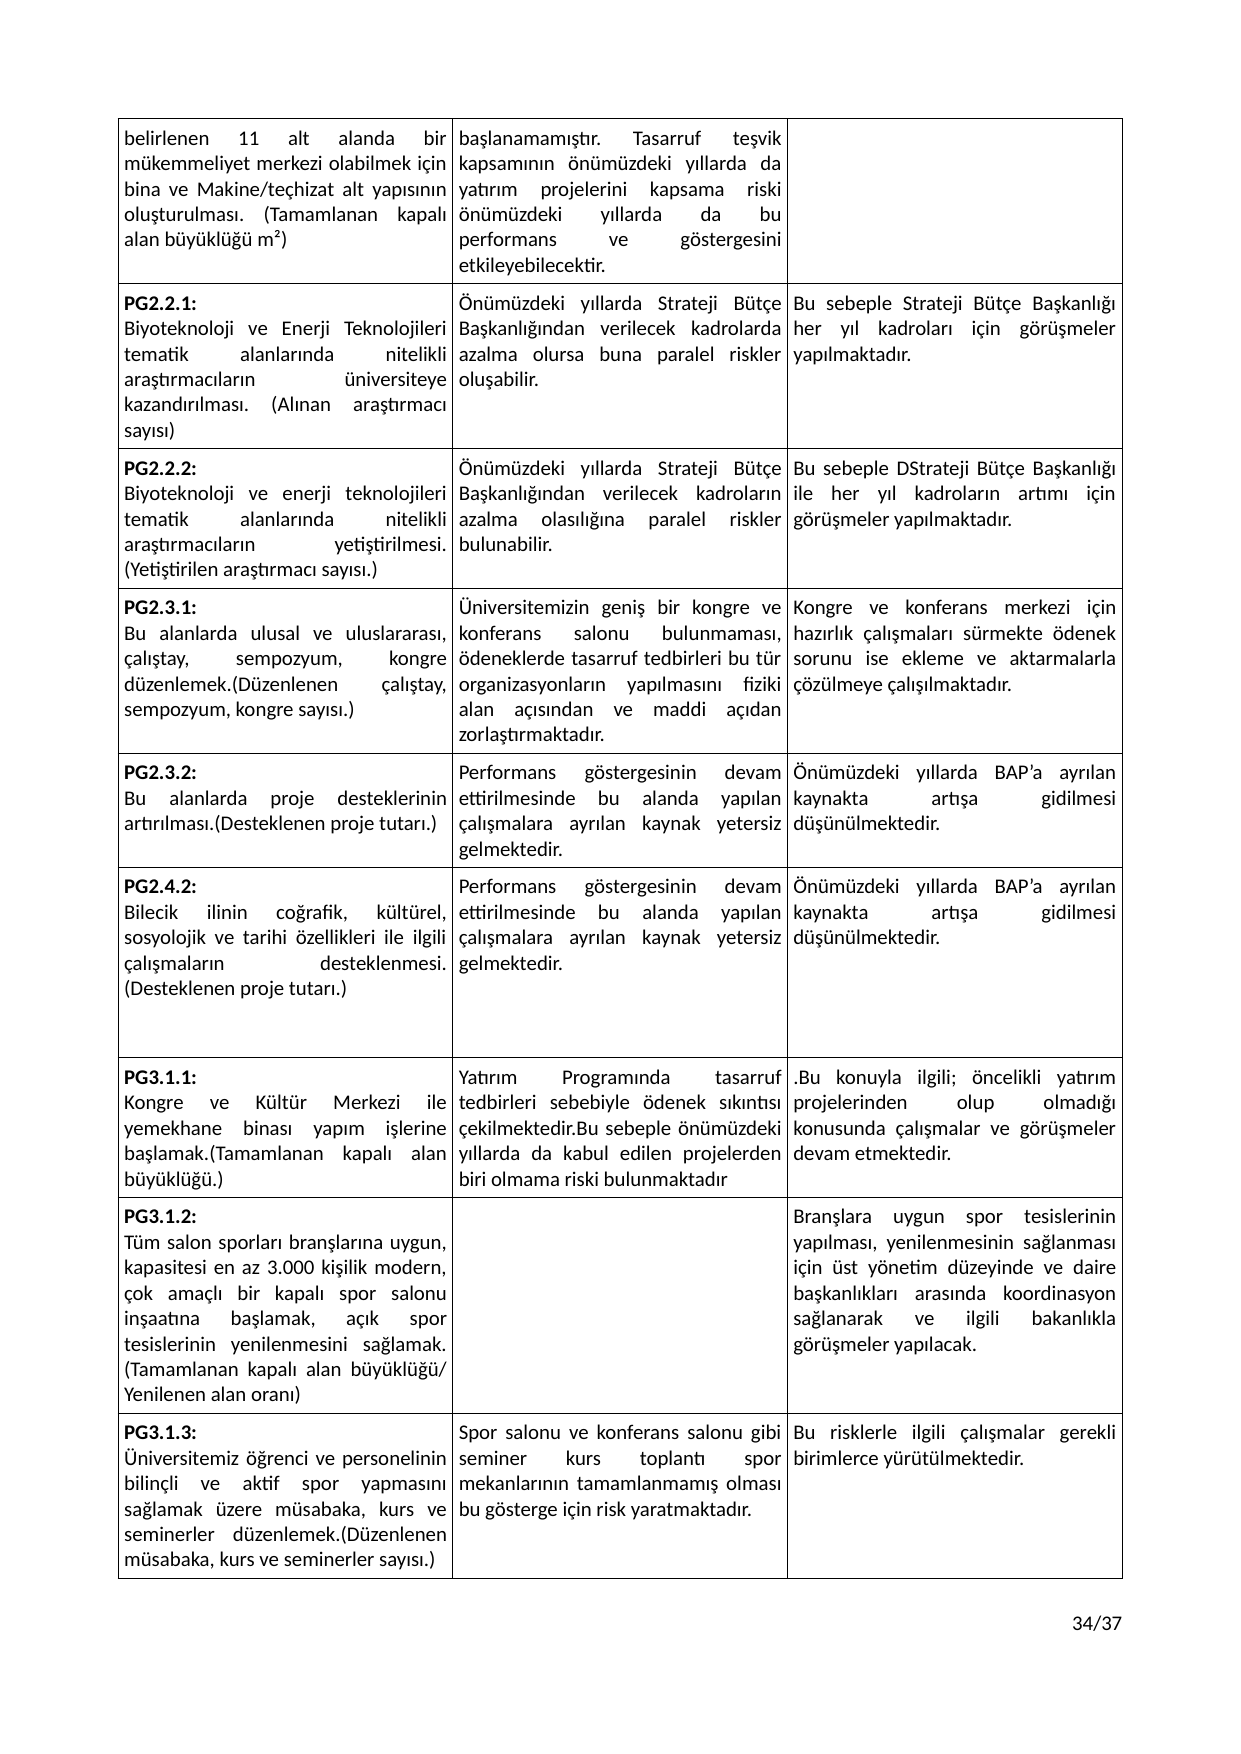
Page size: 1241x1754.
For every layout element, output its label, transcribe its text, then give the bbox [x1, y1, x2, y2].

table_cell PG3.1.1: Kongre ve Kültür Merkezi ile yemekhane binası yapım işlerine başlamak.(Tamamlanan kapalı alan büyüklüğü.) [119, 1058, 452, 1197]
table_cell PG2.3.1: Bu alanlarda ulusal ve uluslararası, çalıştay, sempozyum, kongre düzenlemek.(Düzenlenen çalıştay, sempozyum, kongre sayısı.) [119, 589, 452, 753]
table_cell Performans göstergesinin devam ettirilmesinde bu alanda yapılan çalışmalara ayrılan kaynak yetersiz gelmektedir. [453, 754, 787, 867]
table_cell Spor salonu ve konferans salonu gibi seminer kurs toplantı spor mekanlarının tamamlanmamış olması bu gösterge için risk yaratmaktadır. [453, 1414, 787, 1578]
table_cell PG2.3.2: Bu alanlarda proje desteklerinin artırılması.(Desteklenen proje tutarı.) [119, 754, 452, 867]
table_cell Önümüzdeki yıllarda BAP’a ayrılan kaynakta artışa gidilmesi düşünülmektedir. [788, 868, 1122, 1057]
table_cell Bu sebeple DStrateji Bütçe Başkanlığı ile her yıl kadroların artımı için görüşmeler yapılmaktadır. [788, 449, 1122, 588]
table_cell Performans göstergesinin devam ettirilmesinde bu alanda yapılan çalışmalara ayrılan kaynak yetersiz gelmektedir. [453, 868, 787, 1057]
table_cell Kongre ve konferans merkezi için hazırlık çalışmaları sürmekte ödenek sorunu ise ekleme ve aktarmalarla çözülmeye çalışılmaktadır. [788, 589, 1122, 753]
table_cell PG2.2.2: Biyoteknoloji ve enerji teknolojileri tematik alanlarında nitelikli araştırmacıların yetiştirilmesi.(Yetiştirilen araştırmacı sayısı.) [119, 449, 452, 588]
table_cell Bu sebeple Strateji Bütçe Başkanlığı her yıl kadroları için görüşmeler yapılmaktadır. [788, 284, 1122, 448]
table_cell [453, 1198, 787, 1413]
table_cell PG2.4.2: Bilecik ilinin coğrafik, kültürel, sosyolojik ve tarihi özellikleri ile ilgili çalışmaların desteklenmesi. (Desteklenen proje tutarı.) [119, 868, 452, 1057]
table_cell [788, 119, 1122, 283]
table_cell Önümüzdeki yıllarda Strateji Bütçe Başkanlığından verilecek kadroların azalma olasılığına paralel riskler bulunabilir. [453, 449, 787, 588]
table_cell Yatırım Programında tasarruf tedbirleri sebebiyle ödenek sıkıntısı çekilmektedir.Bu sebeple önümüzdeki yıllarda da kabul edilen projelerden biri olmama riski bulunmaktadır [453, 1058, 787, 1197]
table_cell belirlenen 11 alt alanda bir mükemmeliyet merkezi olabilmek için bina ve Makine/teçhizat alt yapısının oluşturulması. (Tamamlanan kapalı alan büyüklüğü m²) [119, 119, 452, 283]
table_cell başlanamamıştır. Tasarruf teşvik kapsamının önümüzdeki yıllarda da yatırım projelerini kapsama riski önümüzdeki yıllarda da bu performans ve göstergesini etkileyebilecektir. [453, 119, 787, 283]
table_cell PG3.1.2: Tüm salon sporları branşlarına uygun, kapasitesi en az 3.000 kişilik modern, çok amaçlı bir kapalı spor salonu inşaatına başlamak, açık spor tesislerinin yenilenmesini sağlamak.(Tamamlanan kapalı alan büyüklüğü/ Yenilenen alan oranı) [119, 1198, 452, 1413]
table_cell PG2.2.1: Biyoteknoloji ve Enerji Teknolojileri tematik alanlarında nitelikli araştırmacıların üniversiteye kazandırılması. (Alınan araştırmacı sayısı) [119, 284, 452, 448]
table_cell .Bu konuyla ilgili; öncelikli yatırım projelerinden olup olmadığı konusunda çalışmalar ve görüşmeler devam etmektedir. [788, 1058, 1122, 1197]
table_cell Önümüzdeki yıllarda BAP’a ayrılan kaynakta artışa gidilmesi düşünülmektedir. [788, 754, 1122, 867]
table_cell Üniversitemizin geniş bir kongre ve konferans salonu bulunmaması, ödeneklerde tasarruf tedbirleri bu tür organizasyonların yapılmasını fiziki alan açısından ve maddi açıdan zorlaştırmaktadır. [453, 589, 787, 753]
table_cell PG3.1.3: Üniversitemiz öğrenci ve personelinin bilinçli ve aktif spor yapmasını sağlamak üzere müsabaka, kurs ve seminerler düzenlemek.(Düzenlenen müsabaka, kurs ve seminerler sayısı.) [119, 1414, 452, 1578]
table_cell Önümüzdeki yıllarda Strateji Bütçe Başkanlığından verilecek kadrolarda azalma olursa buna paralel riskler oluşabilir. [453, 284, 787, 448]
table_cell Bu risklerle ilgili çalışmalar gerekli birimlerce yürütülmektedir. [788, 1414, 1122, 1578]
table_cell Branşlara uygun spor tesislerinin yapılması, yenilenmesinin sağlanması için üst yönetim düzeyinde ve daire başkanlıkları arasında koordinasyon sağlanarak ve ilgili bakanlıkla görüşmeler yapılacak. [788, 1198, 1122, 1413]
